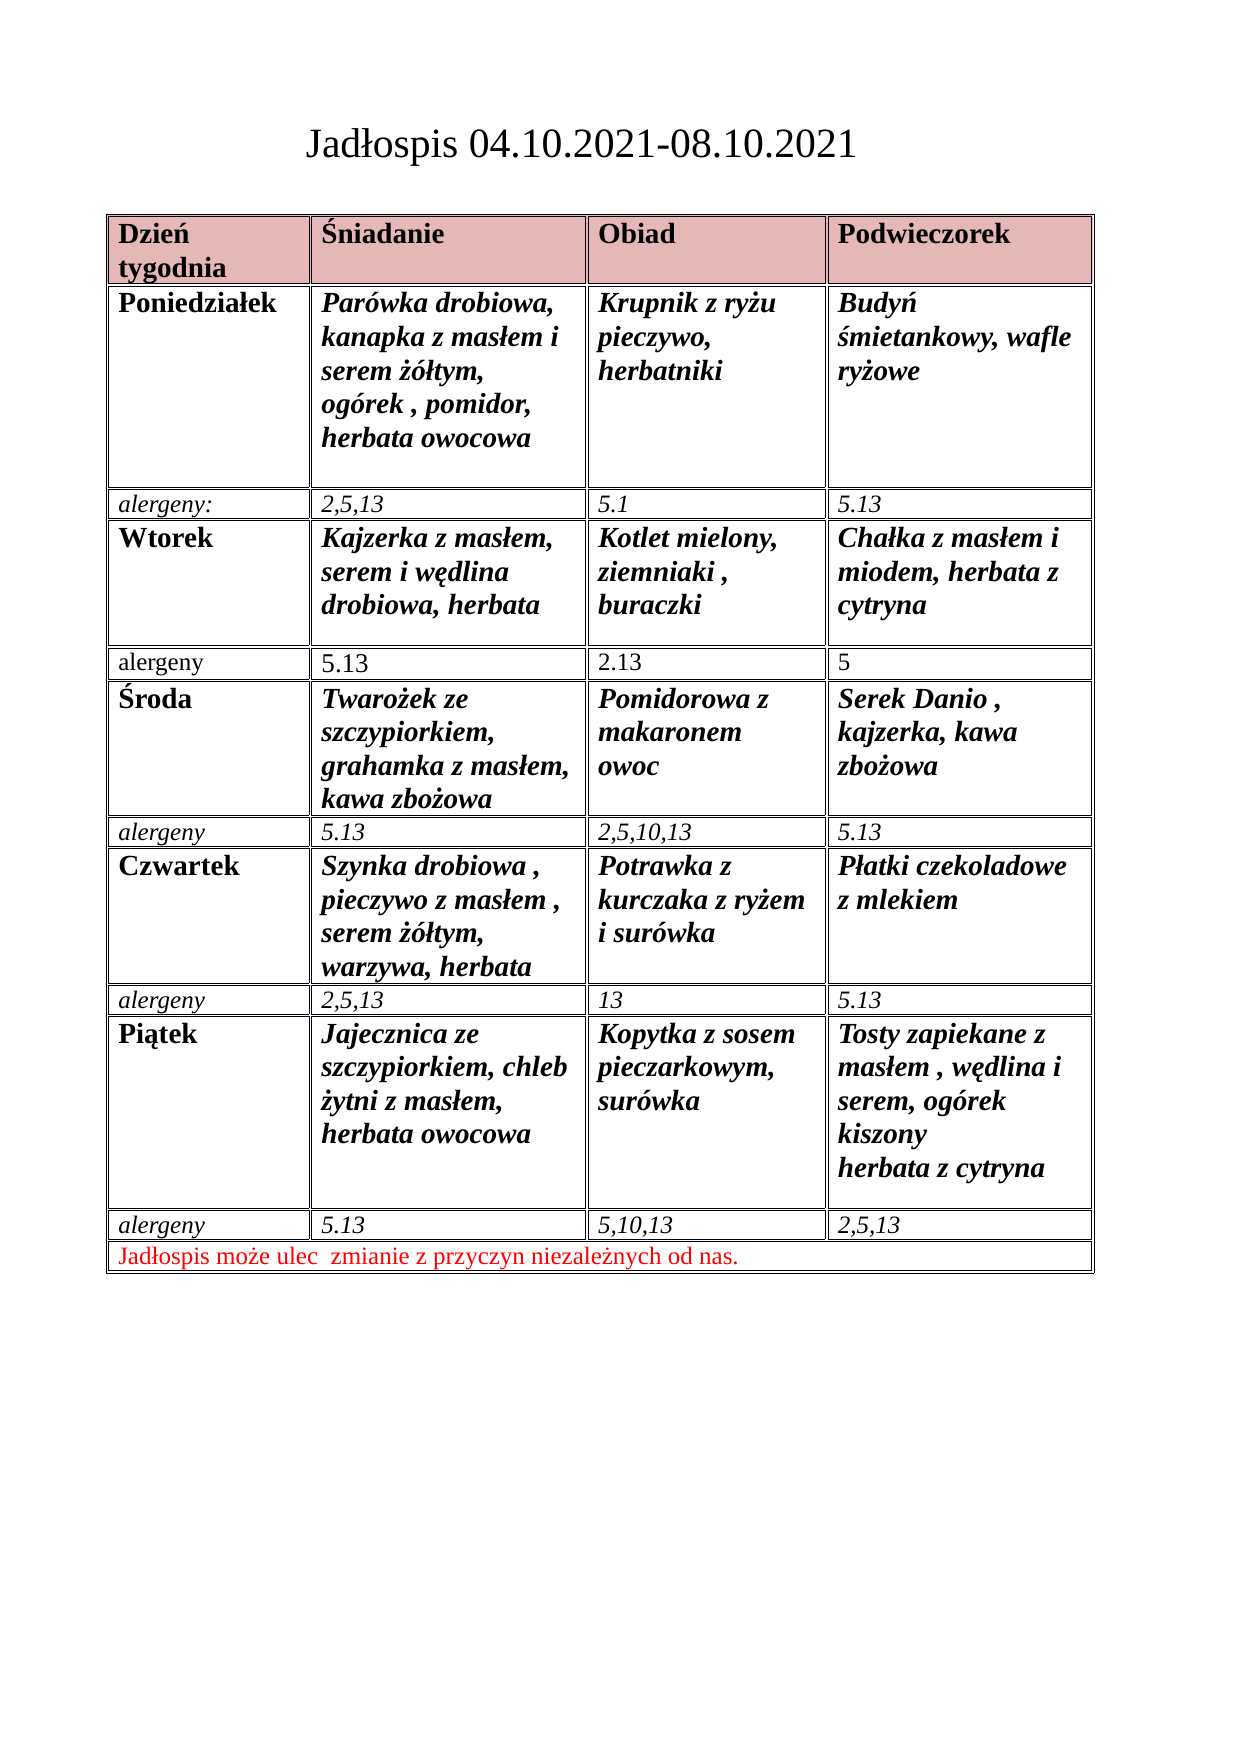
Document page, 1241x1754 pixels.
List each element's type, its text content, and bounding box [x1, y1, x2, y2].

table_cell 2,5,13 [829, 1211, 1091, 1239]
table_cell Jajecznica ze szczypiorkiem, chleb żytni z masłem, herbata owocowa [312, 1017, 585, 1208]
table_cell Chałka z masłem i miodem, herbata z cytryna [829, 521, 1091, 645]
table_cell Twarożek ze szczypiorkiem, grahamka z masłem, kawa zbożowa [312, 682, 585, 815]
table_cell Szynka drobiowa , pieczywo z masłem , serem żółtym, warzywa, herbata [312, 849, 585, 982]
table_cell 5,13 [312, 1211, 585, 1239]
table_cell 5,13 [829, 818, 1091, 846]
table_cell alergeny [109, 818, 309, 846]
table_cell Jadłospis może ulec zmianie z przyczyn niezależnych od nas. [109, 1242, 1091, 1270]
table_header Obiad [589, 217, 825, 283]
table_cell 5,13 [829, 986, 1091, 1013]
table_cell 5,13 [312, 649, 585, 678]
table_cell 2,5,13 [312, 490, 585, 518]
table_cell Środa [109, 682, 309, 815]
table_header Podwieczorek [829, 217, 1091, 283]
table_cell Kopytka z sosem pieczarkowym, surówka [589, 1017, 825, 1208]
table_cell Czwartek [109, 849, 309, 982]
table_cell 2,5,10,13 [589, 818, 825, 846]
table_cell 5,13 [829, 490, 1091, 518]
table_cell Wtorek [109, 521, 309, 645]
table_cell alergeny [109, 986, 309, 1013]
table_cell Pomidorowa z makaronem owoc [589, 682, 825, 815]
table_cell Budyń śmietankowy, wafle ryżowe [829, 287, 1091, 487]
text Jadłospis 04.10.2021-08.10.2021 [118, 118, 1122, 166]
table_cell Poniedziałek [109, 287, 309, 487]
table_cell 13 [589, 986, 825, 1013]
table_cell 2,5,13 [312, 986, 585, 1013]
table_cell Serek Danio , kajzerka, kawa zbożowa [829, 682, 1091, 815]
table_cell Płatki czekoladowe z mlekiem [829, 849, 1091, 982]
table_header Dzień tygodnia [109, 217, 309, 283]
table_cell Potrawka z kurczaka z ryżem i surówka [589, 849, 825, 982]
table_cell Kajzerka z masłem, serem i wędlina drobiowa, herbata [312, 521, 585, 645]
table_cell 2,13 [589, 649, 825, 678]
table_cell 5,13 [312, 818, 585, 846]
table_cell Piątek [109, 1017, 309, 1208]
table_cell Kotlet mielony, ziemniaki , buraczki [589, 521, 825, 645]
table_cell alergeny: [109, 490, 309, 518]
table_cell 5,10,13 [589, 1211, 825, 1239]
table_cell 5 [829, 649, 1091, 678]
table_cell alergeny [109, 649, 309, 678]
table_cell Krupnik z ryżu pieczywo, herbatniki [589, 287, 825, 487]
table_cell Tosty zapiekane z masłem , wędlina i serem, ogórek kiszony herbata z cytryna [829, 1017, 1091, 1208]
table_header Śniadanie [312, 217, 585, 283]
table_cell alergeny [109, 1211, 309, 1239]
table_cell 5,1 [589, 490, 825, 518]
table_cell Parówka drobiowa, kanapka z masłem i serem żółtym, ogórek , pomidor, herbata owocowa [312, 287, 585, 487]
